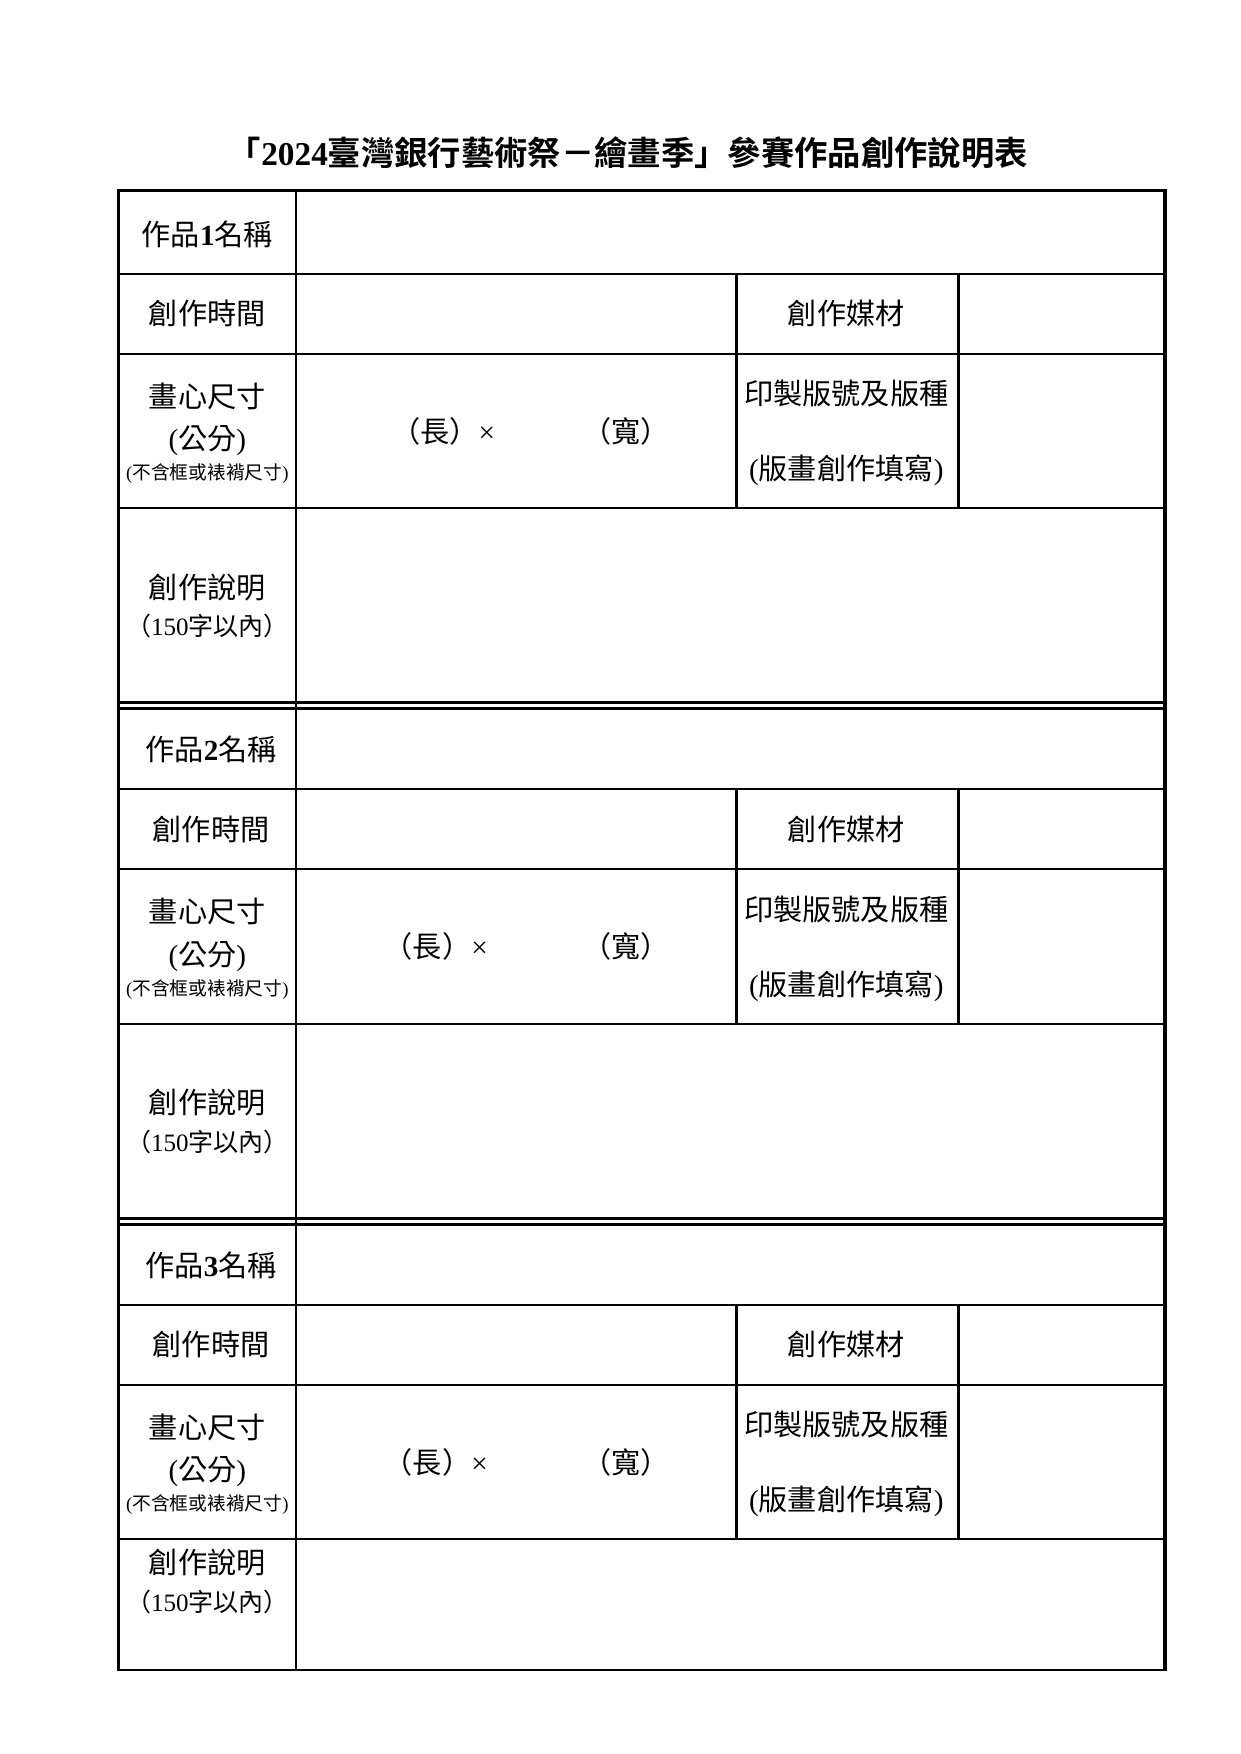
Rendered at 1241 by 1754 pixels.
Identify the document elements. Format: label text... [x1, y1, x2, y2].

table_cell [297, 1306, 735, 1383]
table_cell [960, 1386, 1163, 1538]
table_cell [960, 355, 1163, 507]
text 「2024臺灣銀行藝術祭－繪畫季」參賽作品創作說明表 [118, 122, 1137, 176]
table_cell [297, 1226, 1163, 1304]
table_cell 印製版號及版種 (版畫創作填寫) [738, 1386, 957, 1538]
table_cell 畫心尺寸 (公分) (不含框或裱褙尺寸) [120, 1386, 295, 1538]
table_cell [960, 790, 1163, 868]
table_cell 畫心尺寸 (公分) (不含框或裱褙尺寸) [120, 355, 295, 507]
table_cell 作品2名稱 [120, 710, 295, 788]
table_cell [297, 509, 1163, 701]
table_cell 創作說明 （150字以內） [120, 509, 295, 701]
table_cell 創作媒材 [738, 1306, 957, 1383]
table_cell 印製版號及版種 (版畫創作填寫) [738, 355, 957, 507]
table_cell 創作媒材 [738, 790, 957, 868]
table_cell 畫心尺寸 (公分) (不含框或裱褙尺寸) [120, 870, 295, 1022]
table_cell 創作時間 [120, 1306, 295, 1383]
table_cell （長）× （寬） [297, 1386, 735, 1538]
table_cell [297, 1540, 1163, 1669]
table_cell （長）× （寬） [297, 870, 735, 1022]
table_cell [297, 1025, 1163, 1217]
table_cell （長）× （寬） [297, 355, 735, 507]
table_header [297, 192, 1163, 273]
table_cell 創作說明 （150字以內） [120, 1540, 295, 1669]
table_cell [960, 870, 1163, 1022]
table_header 作品1名稱 [120, 192, 295, 273]
table_cell [297, 275, 735, 352]
table_cell [297, 790, 735, 868]
table_cell 印製版號及版種 (版畫創作填寫) [738, 870, 957, 1022]
table_cell 創作時間 [120, 790, 295, 868]
table_cell [297, 710, 1163, 788]
table_cell 作品3名稱 [120, 1226, 295, 1304]
table_cell [960, 1306, 1163, 1383]
table_cell 創作說明 （150字以內） [120, 1025, 295, 1217]
table_cell 創作媒材 [738, 275, 957, 352]
table_cell [960, 275, 1163, 352]
table_cell 創作時間 [120, 275, 295, 352]
